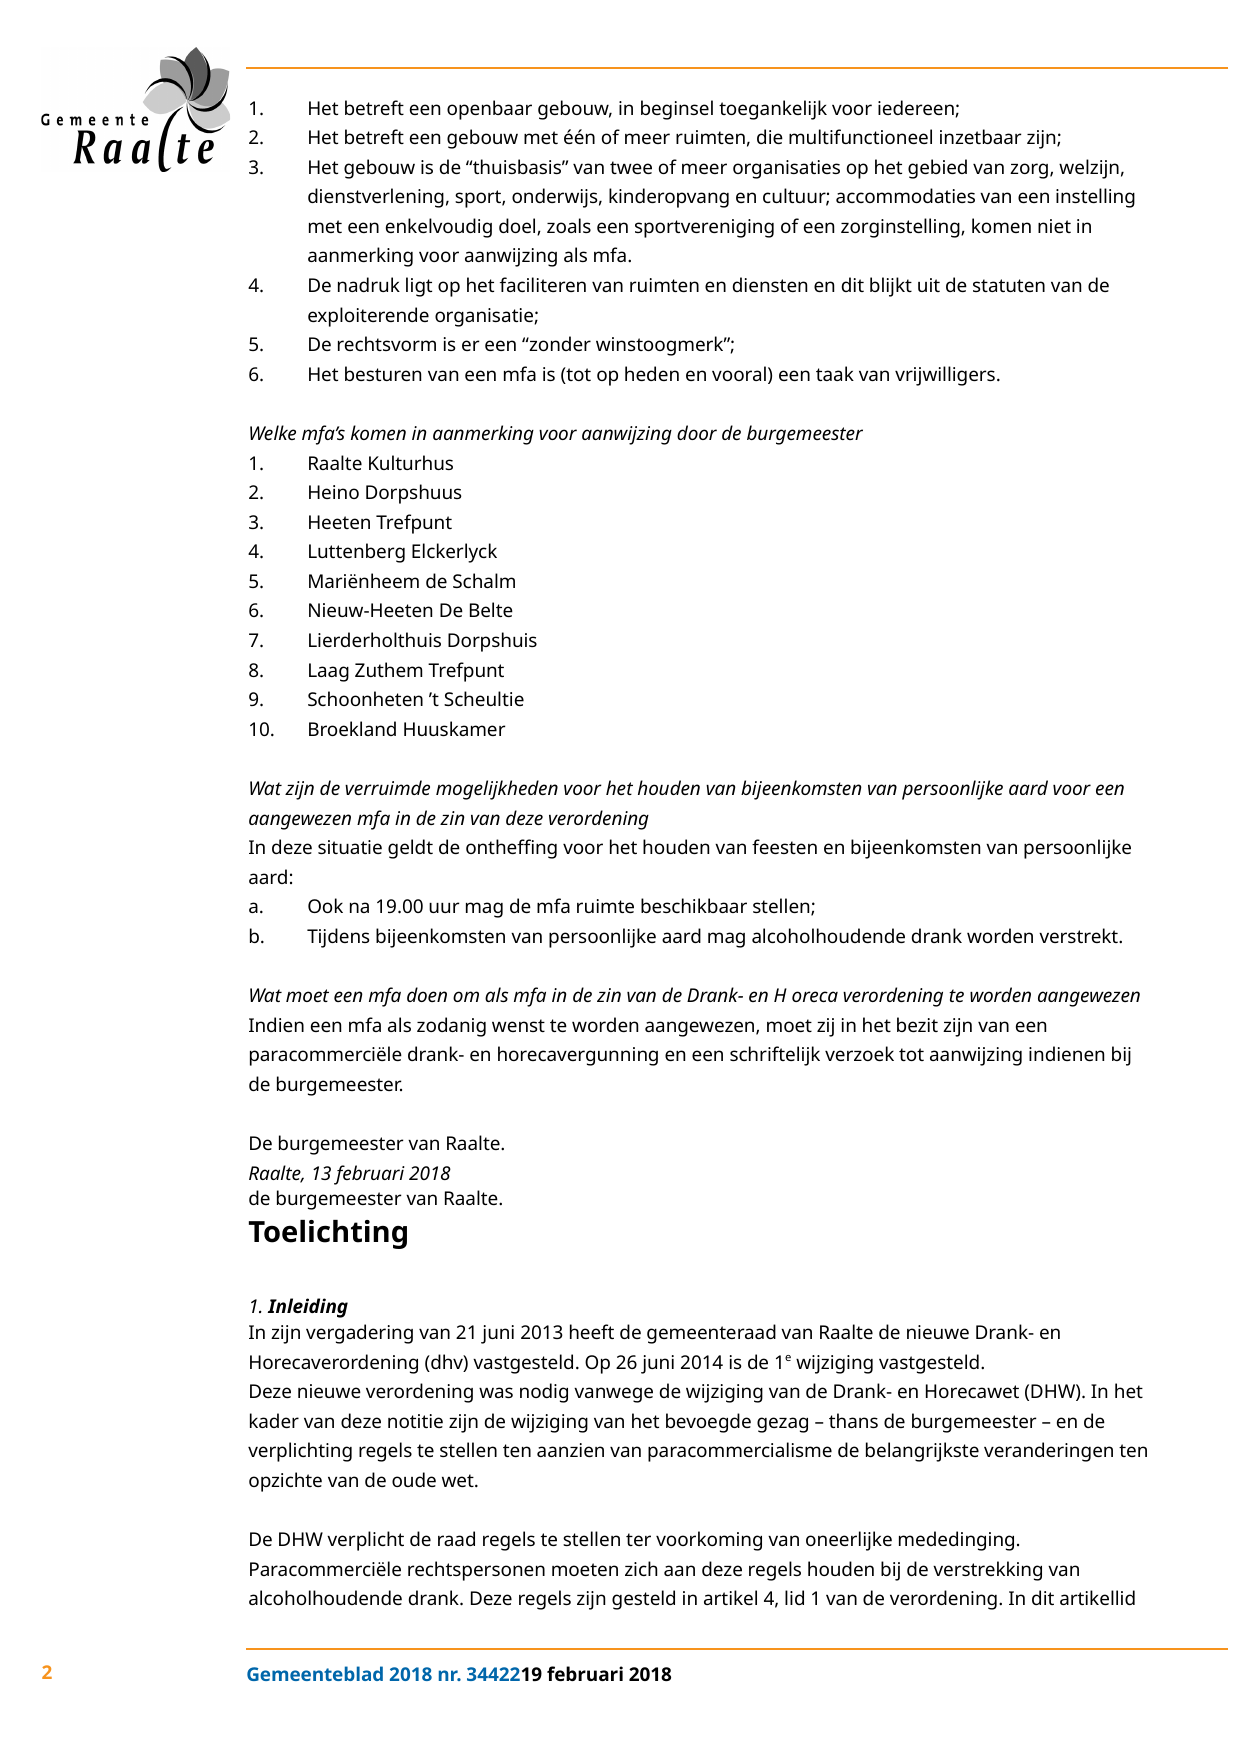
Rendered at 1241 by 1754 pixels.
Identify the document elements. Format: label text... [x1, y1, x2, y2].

list Tijdens bijeenkomsten van persoonlijke aard mag alcoholhoudende drank worden verstrekt. [248, 923, 1152, 949]
text Indien een mfa als zodanig wenst te worden aangewezen, moet zij in het bezit zijn van een paracommerciële drank- en horecavergunning en een schriftelijk verzoek tot aanwijzing indienen bij de burgemeester. [248, 1012, 1152, 1097]
list Raalte Kulturhus [248, 450, 1152, 476]
list Het besturen van een mfa is (tot op heden en vooral) een taak van vrijwilligers. [248, 361, 1152, 387]
list Lierderholthuis Dorpshuis [248, 627, 1152, 653]
list Het gebouw is de “thuisbasis” van twee of meer organisaties op het gebied van zorg, welzijn, dienstverlening, sport, onderwijs, kinderopvang en cultuur; accommodaties van een instelling met een enkelvoudig doel, zoals een sportvereniging of een zorginstelling, komen niet in aanmerking voor aanwijzing als mfa. [248, 154, 1152, 268]
text In deze situatie geldt de ontheffing voor het houden van feesten en bijeenkomsten van persoonlijke aard: [248, 834, 1152, 890]
text de burgemeester van Raalte. [248, 1186, 1152, 1211]
text Toelichting [248, 1211, 1152, 1251]
text Welke mfa’s komen in aanmerking voor aanwijzing door de burgemeester [248, 420, 1152, 446]
list De rechtsvorm is er een “zonder winstoogmerk”; [248, 331, 1152, 357]
list Heino Dorpshuus [248, 479, 1152, 505]
list Mariënheem de Schalm [248, 568, 1152, 594]
text 1. Inleiding [248, 1294, 1152, 1319]
text De DHW verplicht de raad regels te stellen ter voorkoming van oneerlijke mededinging. Paracommerciële rechtspersonen moeten zich aan deze regels houden bij de verstrekking van alcoholhoudende drank. Deze regels zijn gesteld in artikel 4, lid 1 van de verordening. In dit artikellid [248, 1526, 1152, 1611]
list Ook na 19.00 uur mag de mfa ruimte beschikbaar stellen; [248, 893, 1152, 919]
list Luttenberg Elckerlyck [248, 538, 1152, 564]
list De nadruk ligt op het faciliteren van ruimten en diensten en dit blijkt uit de statuten van de exploiterende organisatie; [248, 272, 1152, 328]
text Wat zijn de verruimde mogelijkheden voor het houden van bijeenkomsten van persoonlijke aard voor een aangewezen mfa in de zin van deze verordening [248, 775, 1152, 831]
text Wat moet een mfa doen om als mfa in de zin van de Drank- en H oreca verordening te worden aangewezen [248, 982, 1152, 1008]
picture [41, 47, 231, 172]
list Broekland Huuskamer [248, 716, 1152, 742]
text In zijn vergadering van 21 juni 2013 heeft de gemeenteraad van Raalte de nieuwe Drank- en Horecaverordening (dhv) vastgesteld. Op 26 juni 2014 is de 1e wijziging vastgesteld. [248, 1319, 1152, 1375]
list Schoonheten ’t Scheultie [248, 686, 1152, 712]
list Nieuw-Heeten De Belte [248, 598, 1152, 623]
list Heeten Trefpunt [248, 509, 1152, 535]
text Deze nieuwe verordening was nodig vanwege de wijziging van de Drank- en Horecawet (DHW). In het kader van deze notitie zijn de wijziging van het bevoegde gezag – thans de burgemeester – en de verplichting regels te stellen ten aanzien van paracommercialisme de belangrijkste veranderingen ten opzichte van de oude wet. [248, 1378, 1152, 1493]
list Het betreft een openbaar gebouw, in beginsel toegankelijk voor iedereen; [248, 95, 1152, 121]
text De burgemeester van Raalte. [248, 1130, 1152, 1156]
list Laag Zuthem Trefpunt [248, 657, 1152, 683]
list Het betreft een gebouw met één of meer ruimten, die multifunctioneel inzetbaar zijn; [248, 124, 1152, 150]
text Raalte, 13 februari 2018 [248, 1160, 1152, 1186]
